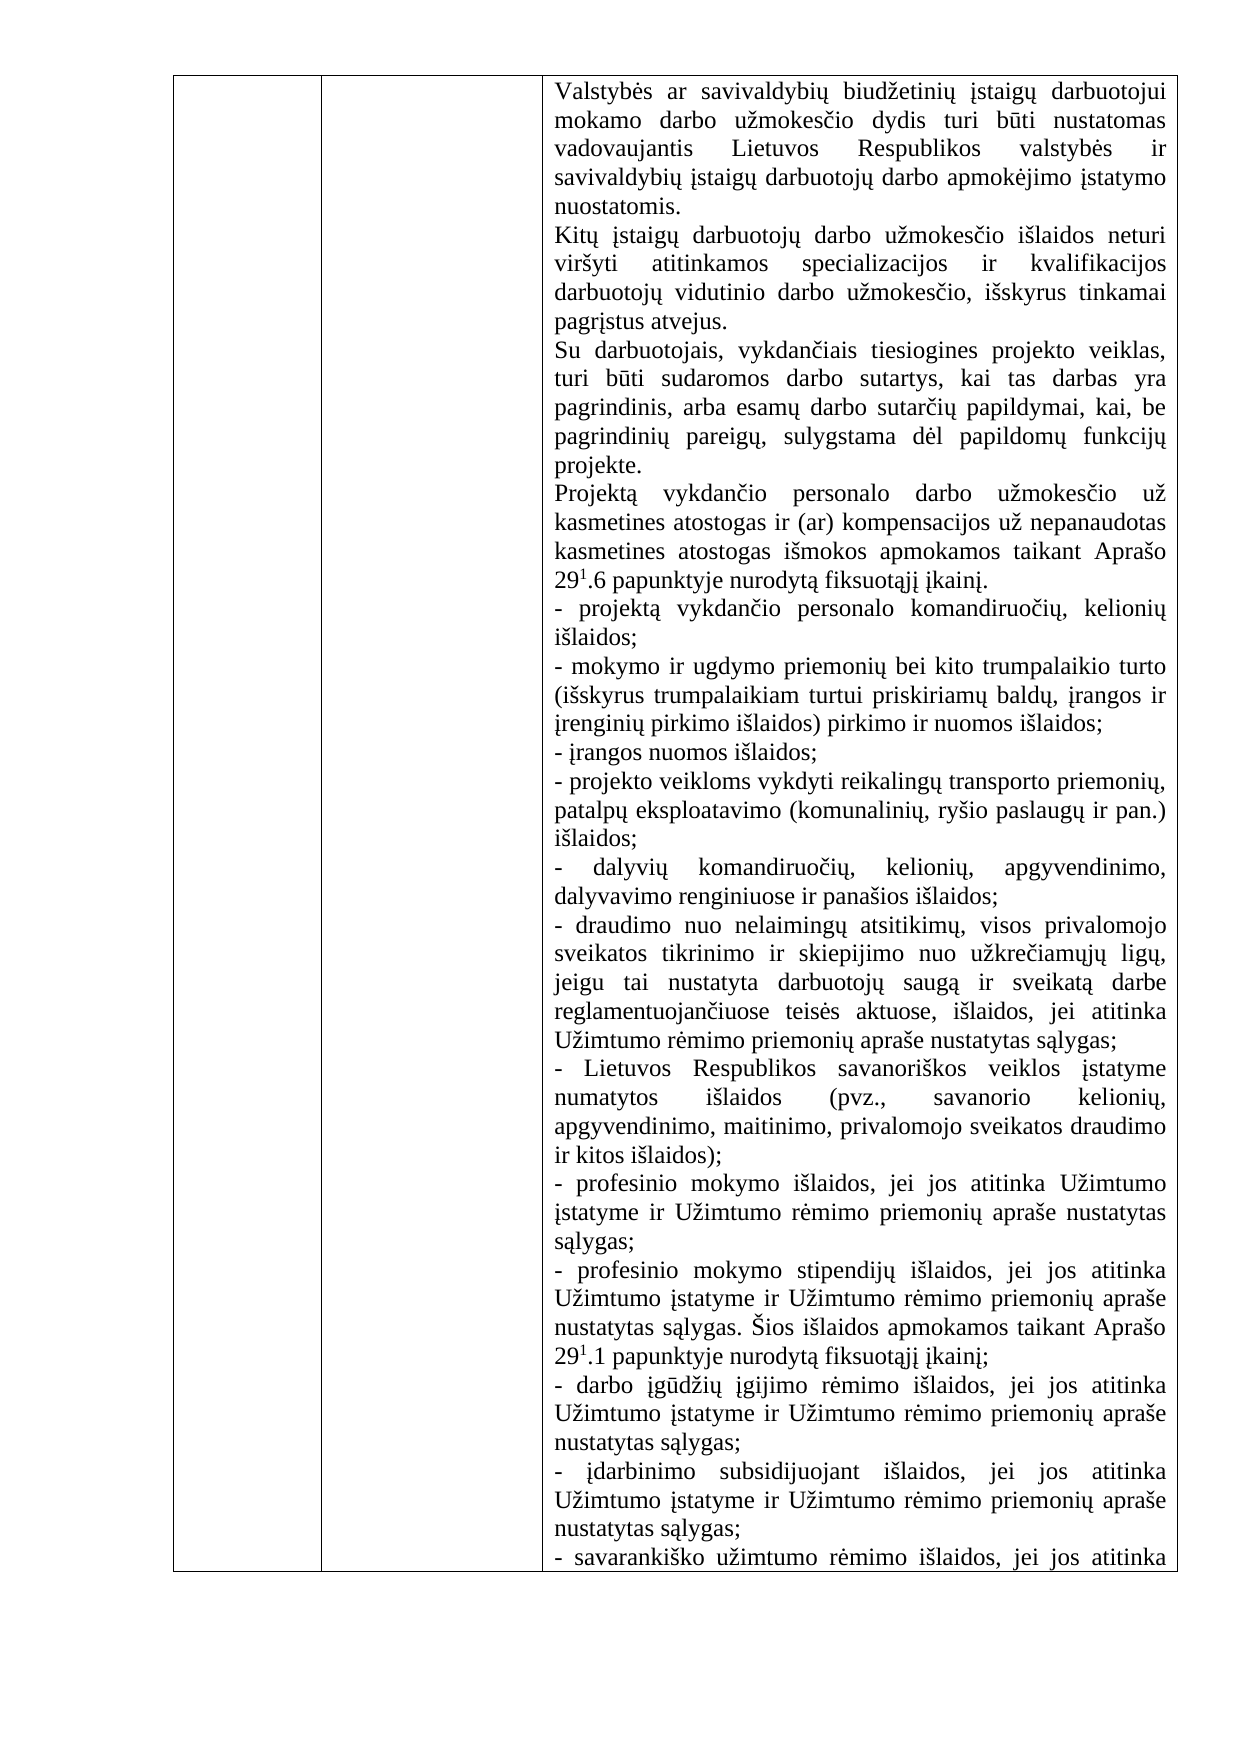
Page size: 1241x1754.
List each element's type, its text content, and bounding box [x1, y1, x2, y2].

table_header [322, 76, 542, 1571]
table_header [174, 76, 321, 1571]
table_header Valstybės ar savivaldybių biudžetinių įstaigų darbuotojui mokamo darbo užmokesčio dydis turi būti nustatomas vadovaujantis Lietuvos Respublikos valstybės ir savivaldybių įstaigų darbuotojų darbo apmokėjimo įstatymo nuostatomis. Kitų įstaigų darbuotojų darbo užmokesčio išlaidos neturi viršyti atitinkamos specializacijos ir kvalifikacijos darbuotojų vidutinio darbo užmokesčio, išskyrus tinkamai pagrįstus atvejus. Su darbuotojais, vykdančiais tiesiogines projekto veiklas, turi būti sudaromos darbo sutartys, kai tas darbas yra pagrindinis, arba esamų darbo sutarčių papildymai, kai, be pagrindinių pareigų, sulygstama dėl papildomų funkcijų projekte. Projektą vykdančio personalo darbo užmokesčio už kasmetines atostogas ir (ar) kompensacijos už nepanaudotas kasmetines atostogas išmokos apmokamos taikant Aprašo 291.6 papunktyje nurodytą fiksuotąjį įkainį. - projektą vykdančio personalo komandiruočių, kelionių išlaidos; - mokymo ir ugdymo priemonių bei kito trumpalaikio turto (išskyrus trumpalaikiam turtui priskiriamų baldų, įrangos ir įrenginių pirkimo išlaidos) pirkimo ir nuomos išlaidos; - įrangos nuomos išlaidos; - projekto veikloms vykdyti reikalingų transporto priemonių, patalpų eksploatavimo (komunalinių, ryšio paslaugų ir pan.) išlaidos; - dalyvių komandiruočių, kelionių, apgyvendinimo, dalyvavimo renginiuose ir panašios išlaidos; - draudimo nuo nelaimingų atsitikimų, visos privalomojo sveikatos tikrinimo ir skiepijimo nuo užkrečiamųjų ligų, jeigu tai nustatyta darbuotojų saugą ir sveikatą darbe reglamentuojančiuose teisės aktuose, išlaidos, jei atitinka Užimtumo rėmimo priemonių apraše nustatytas sąlygas; - Lietuvos Respublikos savanoriškos veiklos įstatyme numatytos išlaidos (pvz., savanorio kelionių, apgyvendinimo, maitinimo, privalomojo sveikatos draudimo ir kitos išlaidos); - profesinio mokymo išlaidos, jei jos atitinka Užimtumo įstatyme ir Užimtumo rėmimo priemonių apraše nustatytas sąlygas; - profesinio mokymo stipendijų išlaidos, jei jos atitinka Užimtumo įstatyme ir Užimtumo rėmimo priemonių apraše nustatytas sąlygas. Šios išlaidos apmokamos taikant Aprašo 291.1 papunktyje nurodytą fiksuotąjį įkainį; - darbo įgūdžių įgijimo rėmimo išlaidos, jei jos atitinka Užimtumo įstatyme ir Užimtumo rėmimo priemonių apraše nustatytas sąlygas; - įdarbinimo subsidijuojant išlaidos, jei jos atitinka Užimtumo įstatyme ir Užimtumo rėmimo priemonių apraše nustatytas sąlygas; - savarankiško užimtumo rėmimo išlaidos, jei jos atitinka [543, 76, 1177, 1571]
